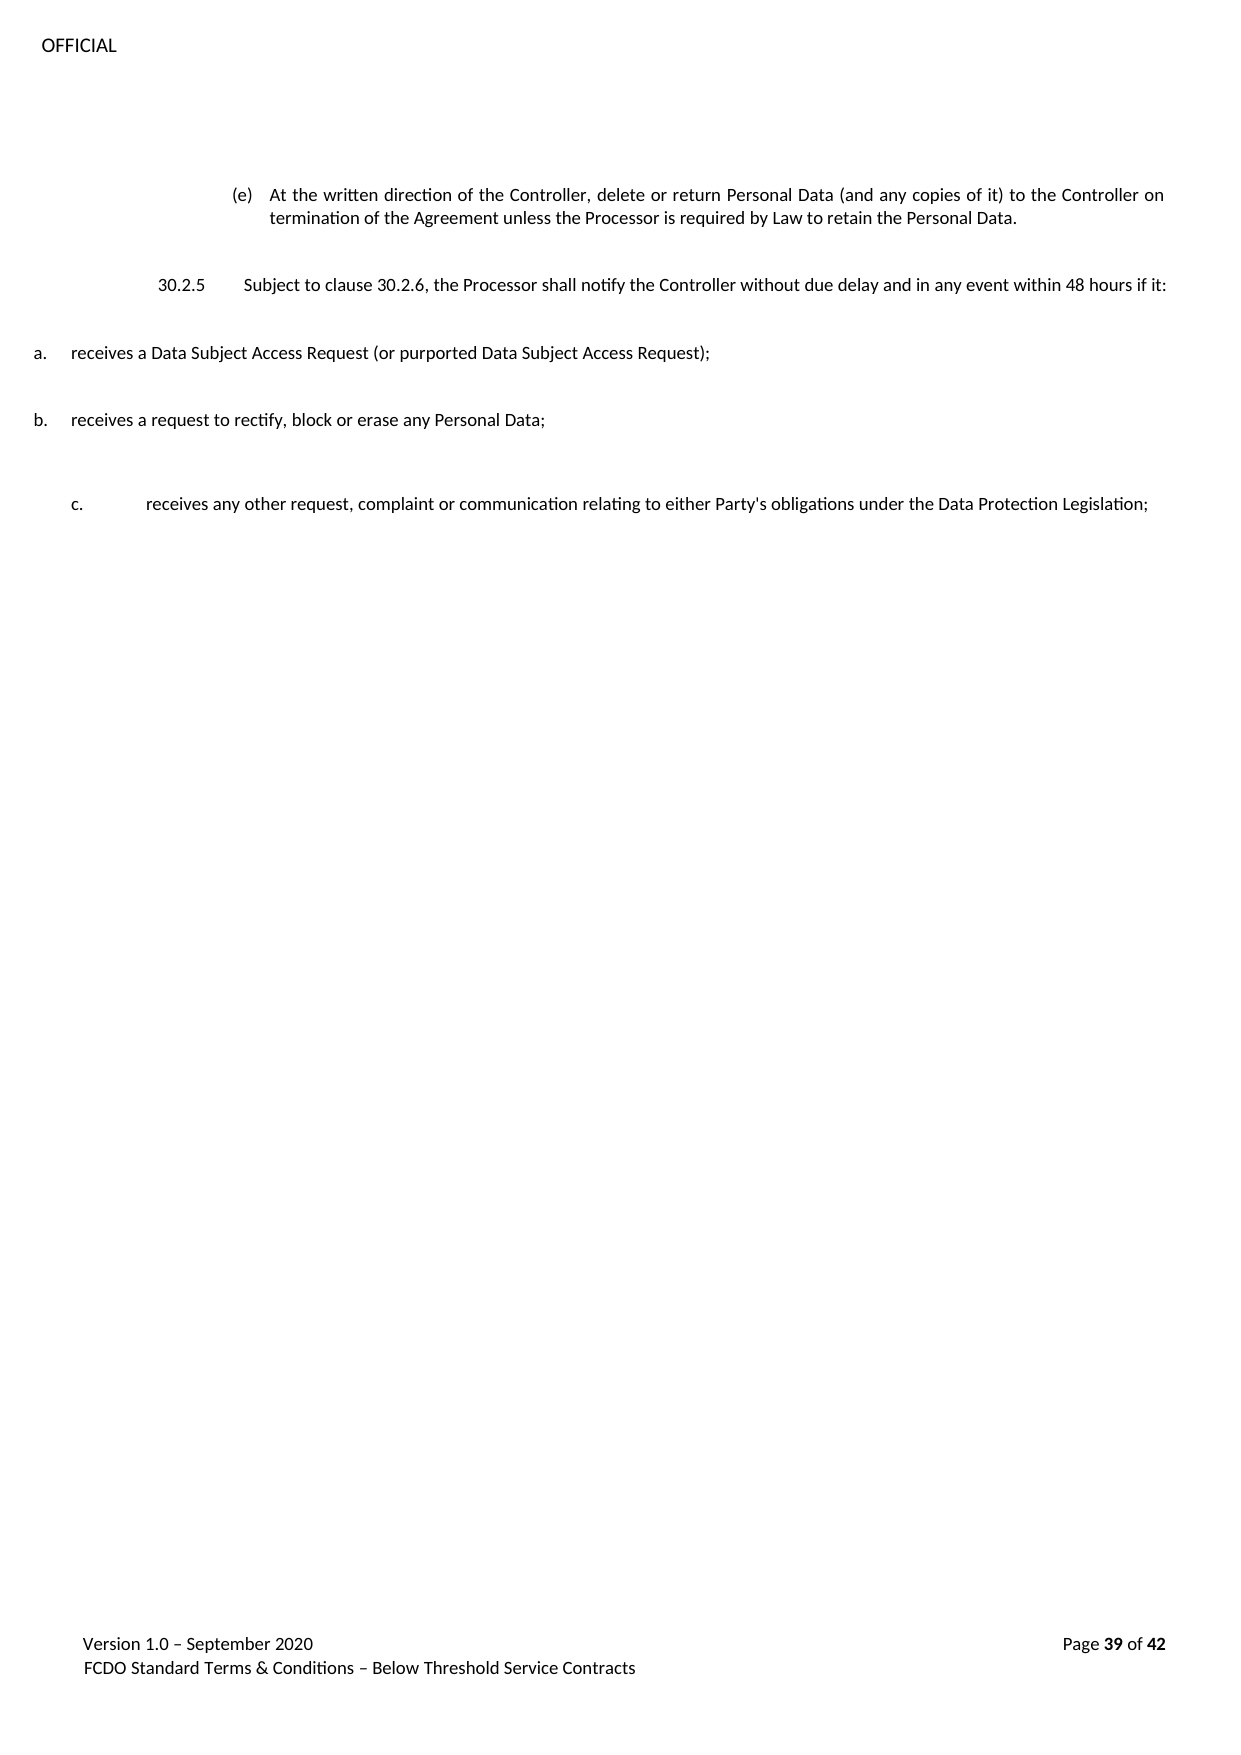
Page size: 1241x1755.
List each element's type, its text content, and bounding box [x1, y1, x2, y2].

list At the written direction of the Controller, delete or return Personal Data (and any copies of it) to the Controller on termination of the Agreement unless the Processor is required by Law to retain the Personal Data. [232, 183, 1166, 229]
list receives a Data Subject Access Request (or purported Data Subject Access Request); [33, 341, 1178, 364]
list receives a request to rectify, block or erase any Personal Data; [33, 408, 1178, 431]
list receives any other request, complaint or communication relating to either Party's obligations under the Data Protection Legislation; [71, 492, 1166, 515]
list Subject to clause 30.2.6, the Processor shall notify the Controller without due delay and in any event within 48 hours if it: [158, 273, 1178, 296]
